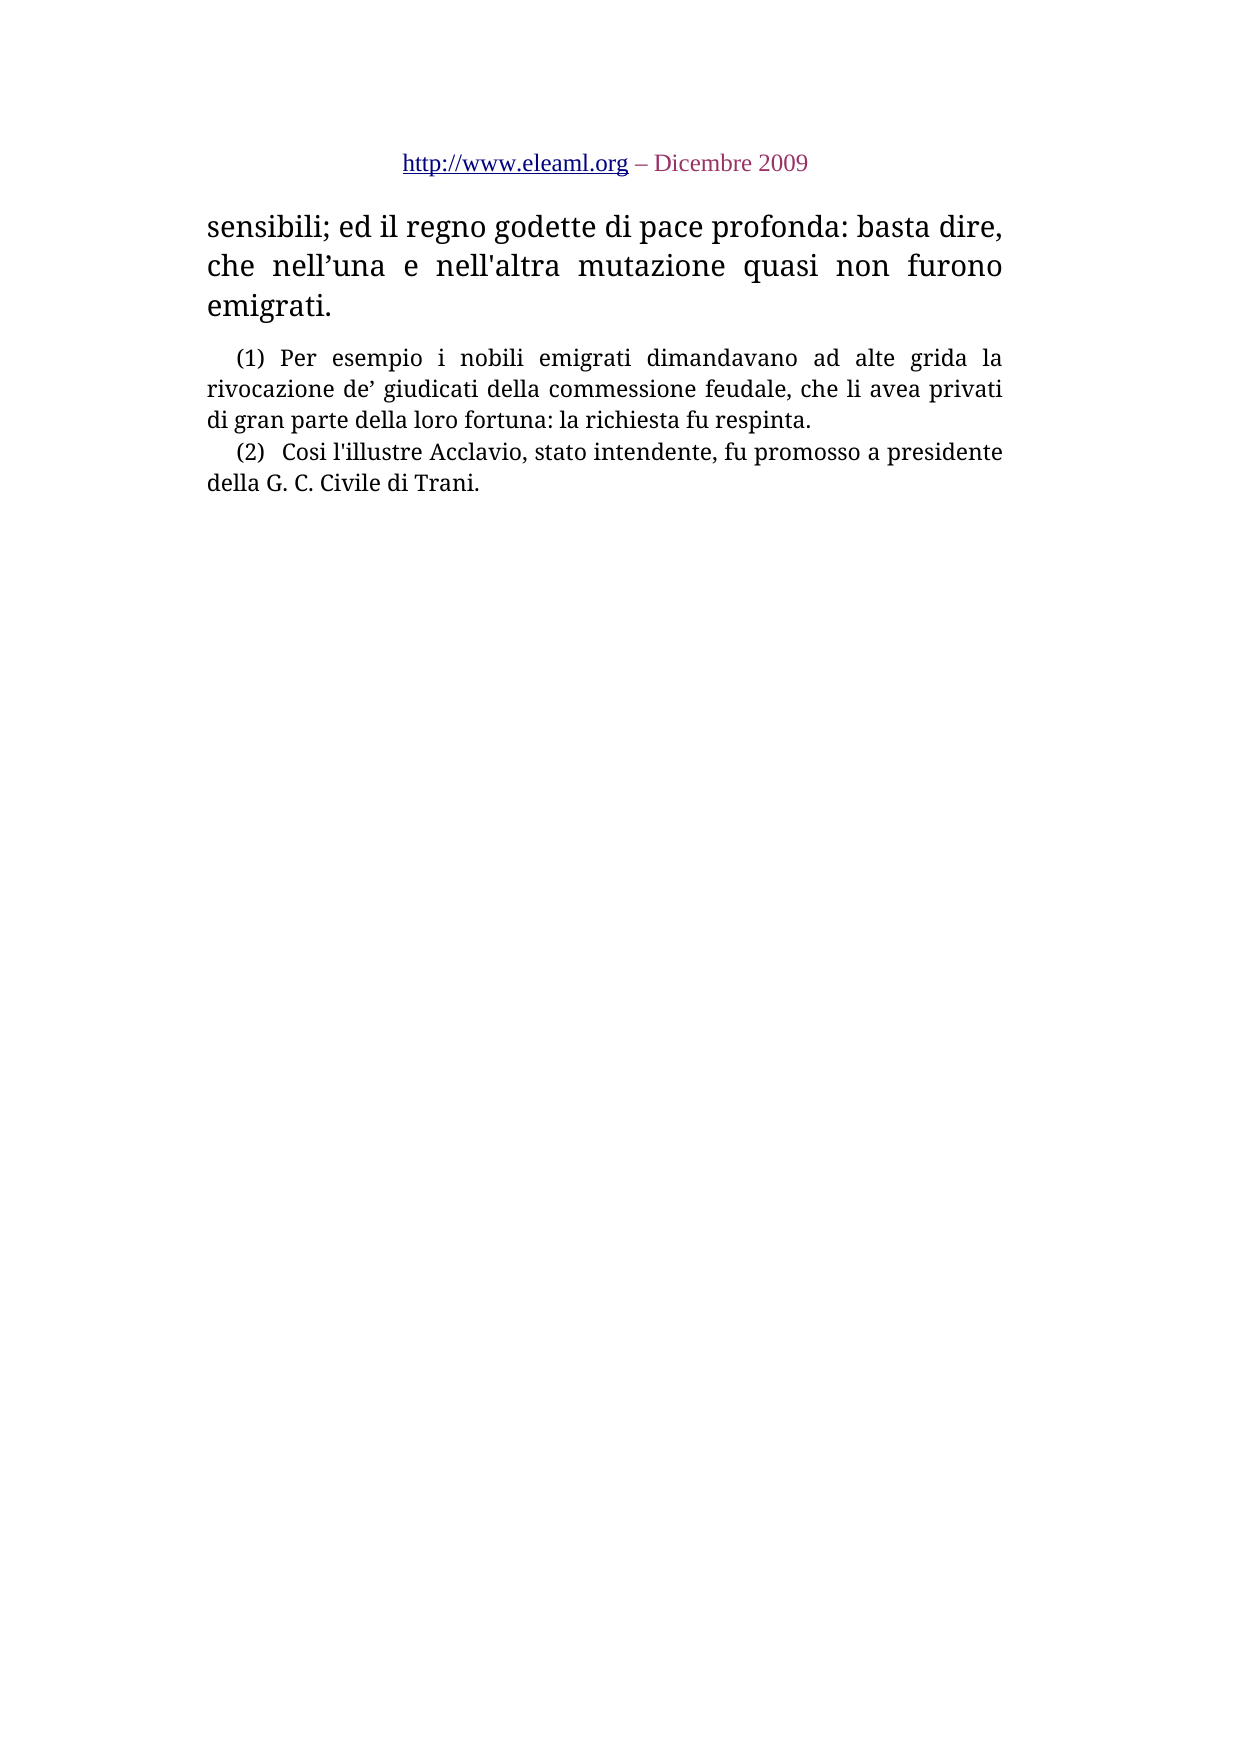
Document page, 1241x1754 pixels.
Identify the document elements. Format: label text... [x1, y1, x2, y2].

text (1) Per esempio i nobili emigrati dimandavano ad alte grida la rivocazione de’ giudicati della commessione feudale, che li avea privati di gran parte della loro fortuna: la richiesta fu respinta. [207, 342, 1004, 436]
list Cosi l'illustre Acclavio, stato intendente, fu promosso a presidente della G. C. Civile di Trani. [207, 436, 1004, 498]
text sensibili; ed il regno godette di pace profonda: basta dire, che nell’una e nell'altra mutazione quasi non furono emigrati. [207, 206, 1004, 325]
